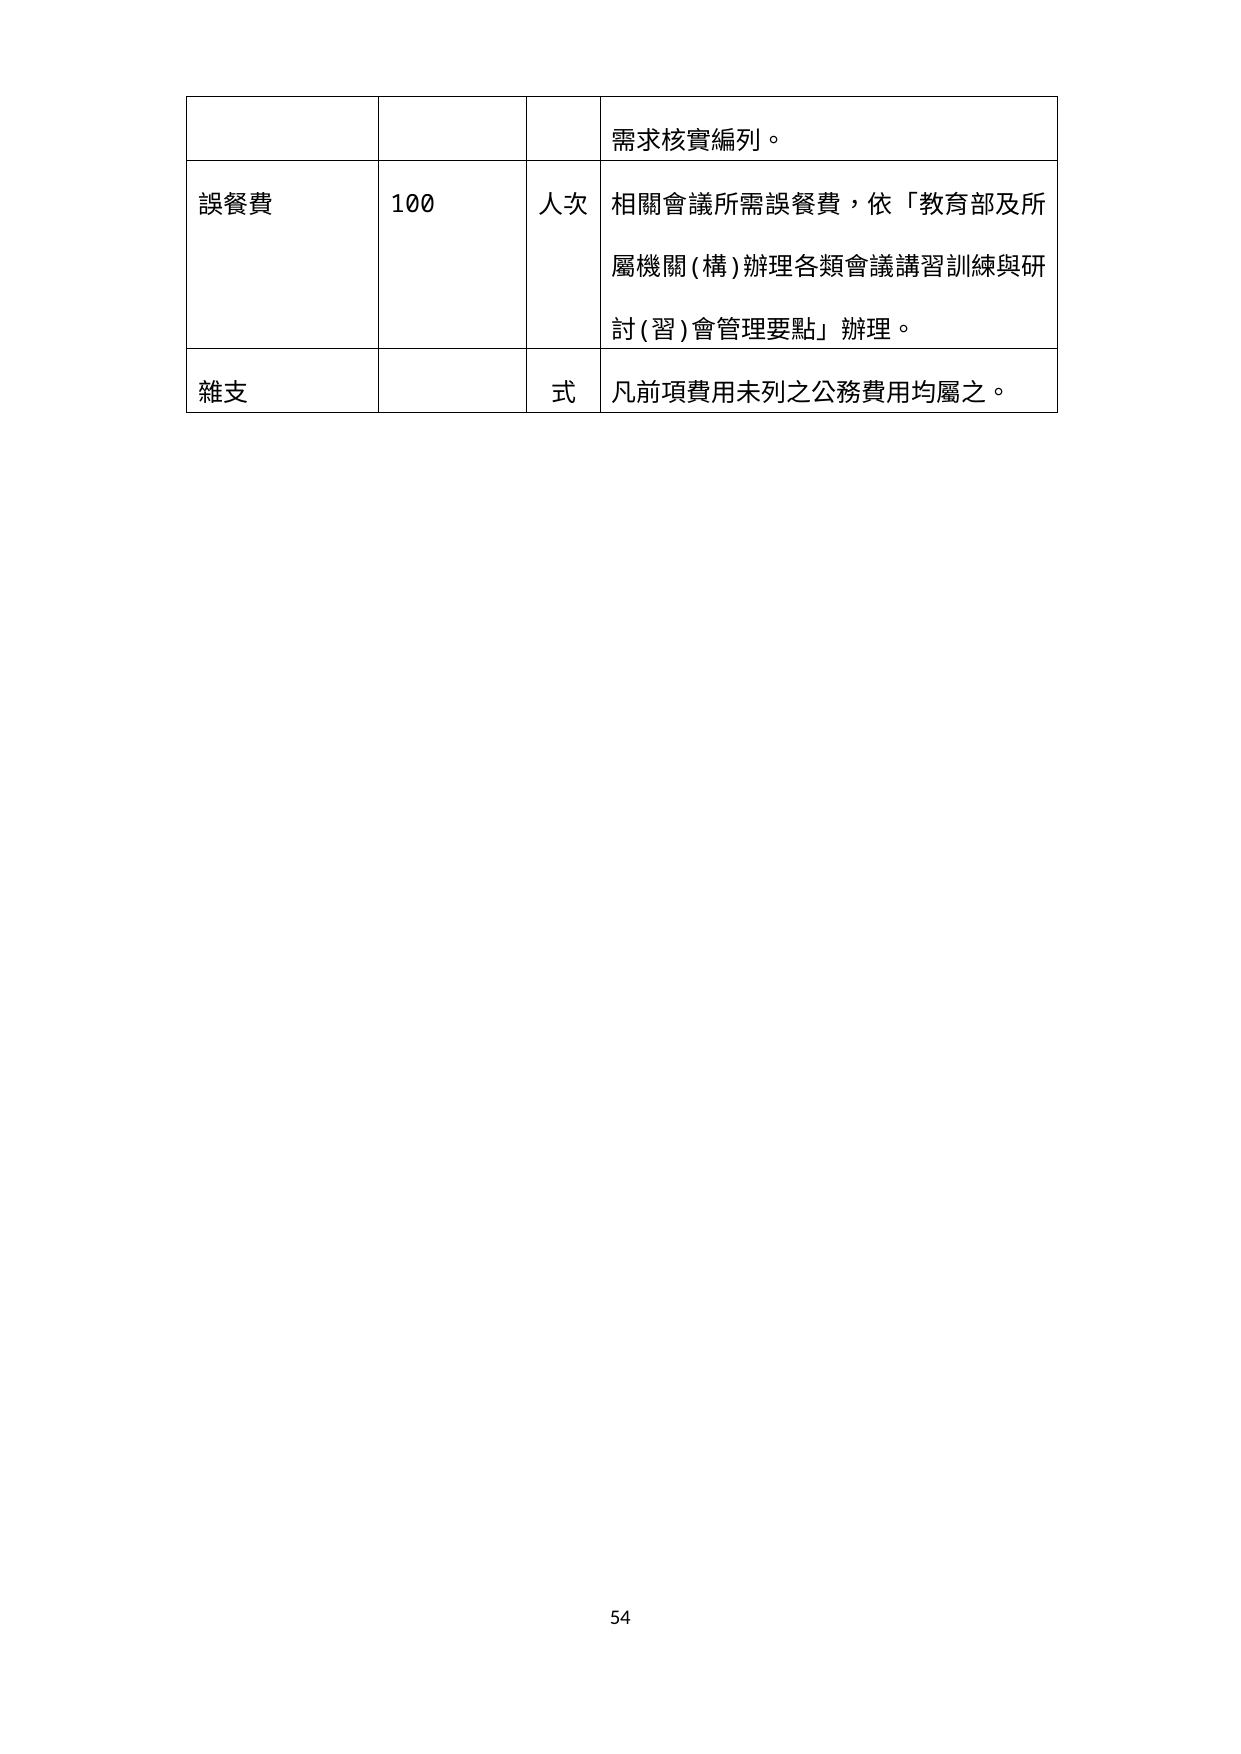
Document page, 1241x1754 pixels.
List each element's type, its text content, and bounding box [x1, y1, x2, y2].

table_cell 100 [379, 161, 526, 348]
table_cell 人次 [527, 161, 600, 348]
table_cell 凡前項費用未列之公務費用均屬之。 [601, 349, 1057, 412]
table_cell 相關會議所需誤餐費，依「教育部及所屬機關(構)辦理各類會議講習訓練與研討(習)會管理要點」辦理。 [601, 161, 1057, 348]
table_cell 誤餐費 [187, 161, 378, 348]
table_cell [527, 97, 600, 160]
table_cell [379, 97, 526, 160]
table_cell 需求核實編列。 [601, 97, 1057, 160]
table_cell [379, 349, 526, 412]
table_cell 式 [527, 349, 600, 412]
table_cell 雜支 [187, 349, 378, 412]
table_cell [187, 97, 378, 160]
